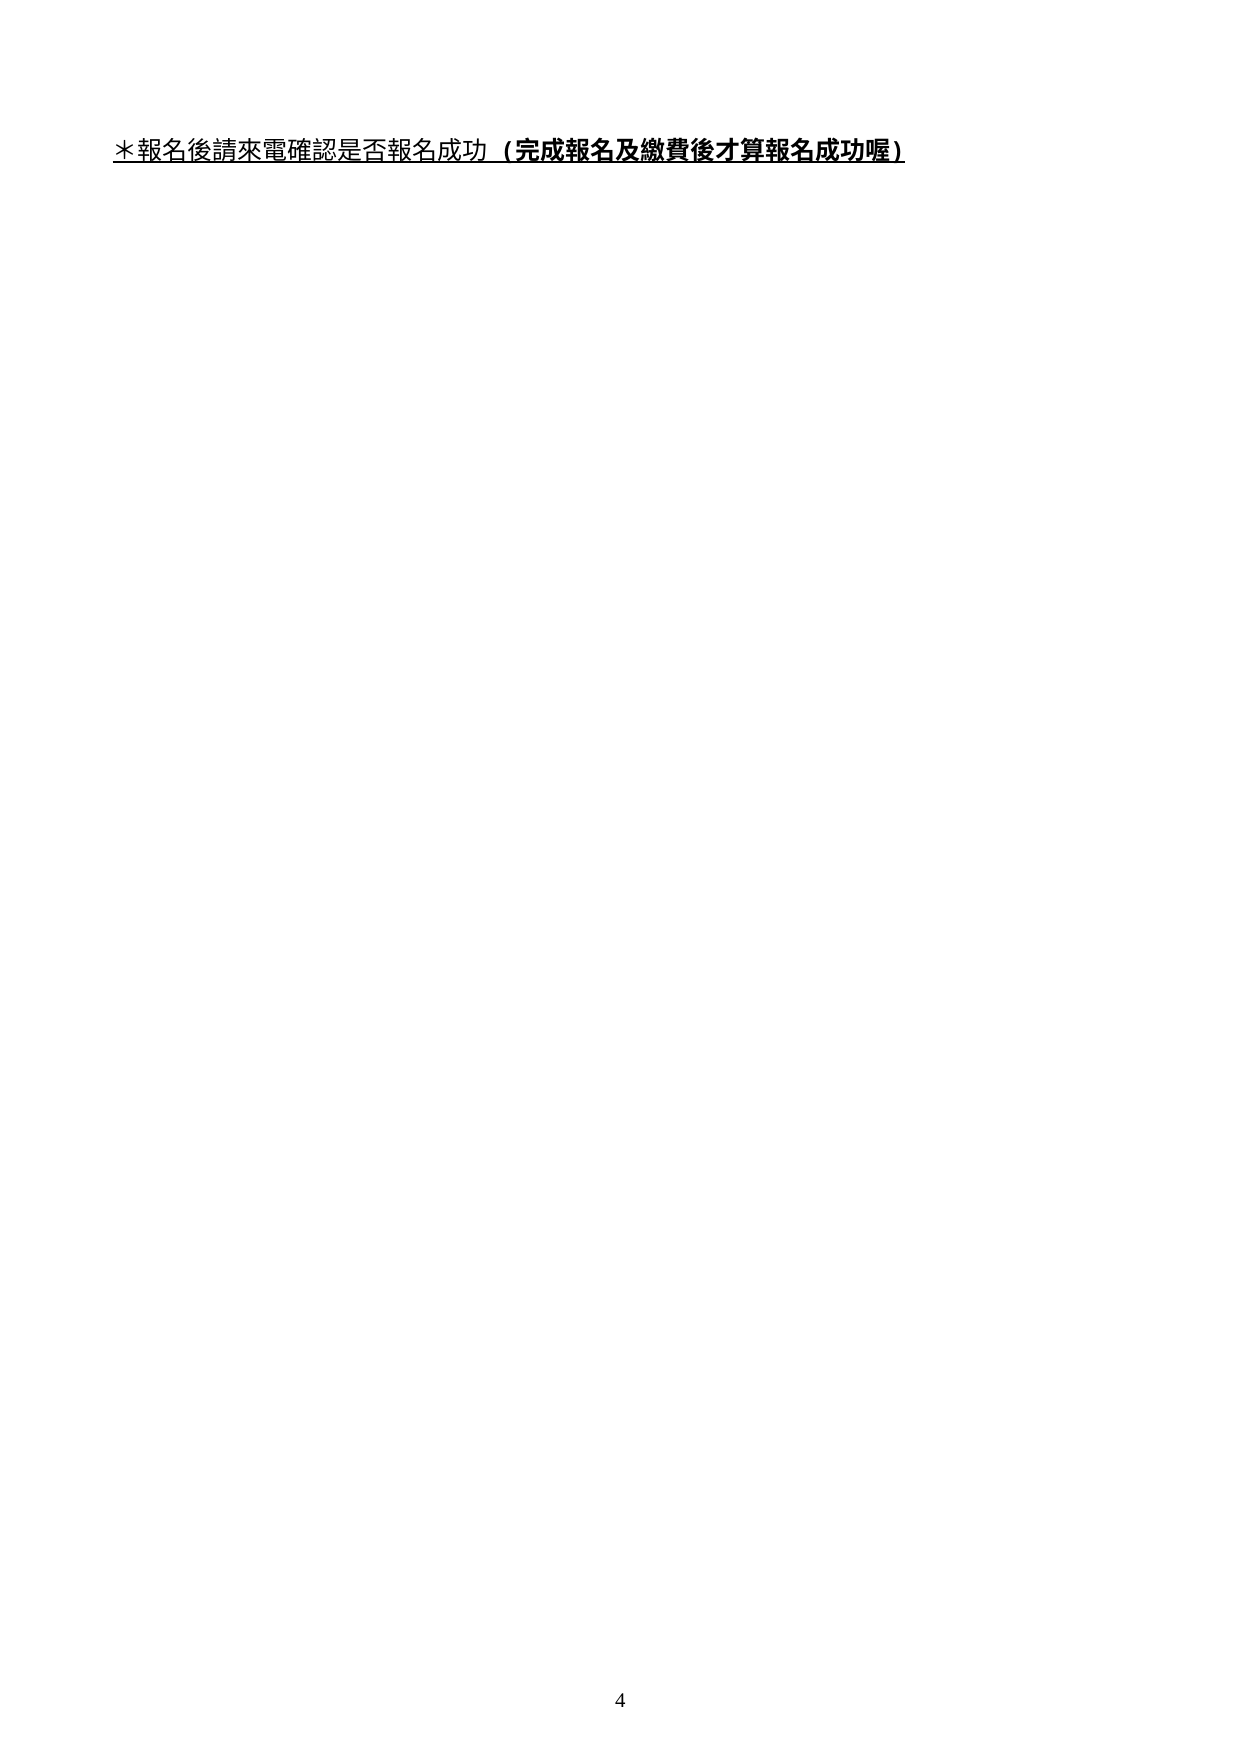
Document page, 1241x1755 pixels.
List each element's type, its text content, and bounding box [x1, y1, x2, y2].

text ＊報名後請來電確認是否報名成功 (完成報名及繳費後才算報名成功喔) [112, 107, 1078, 169]
